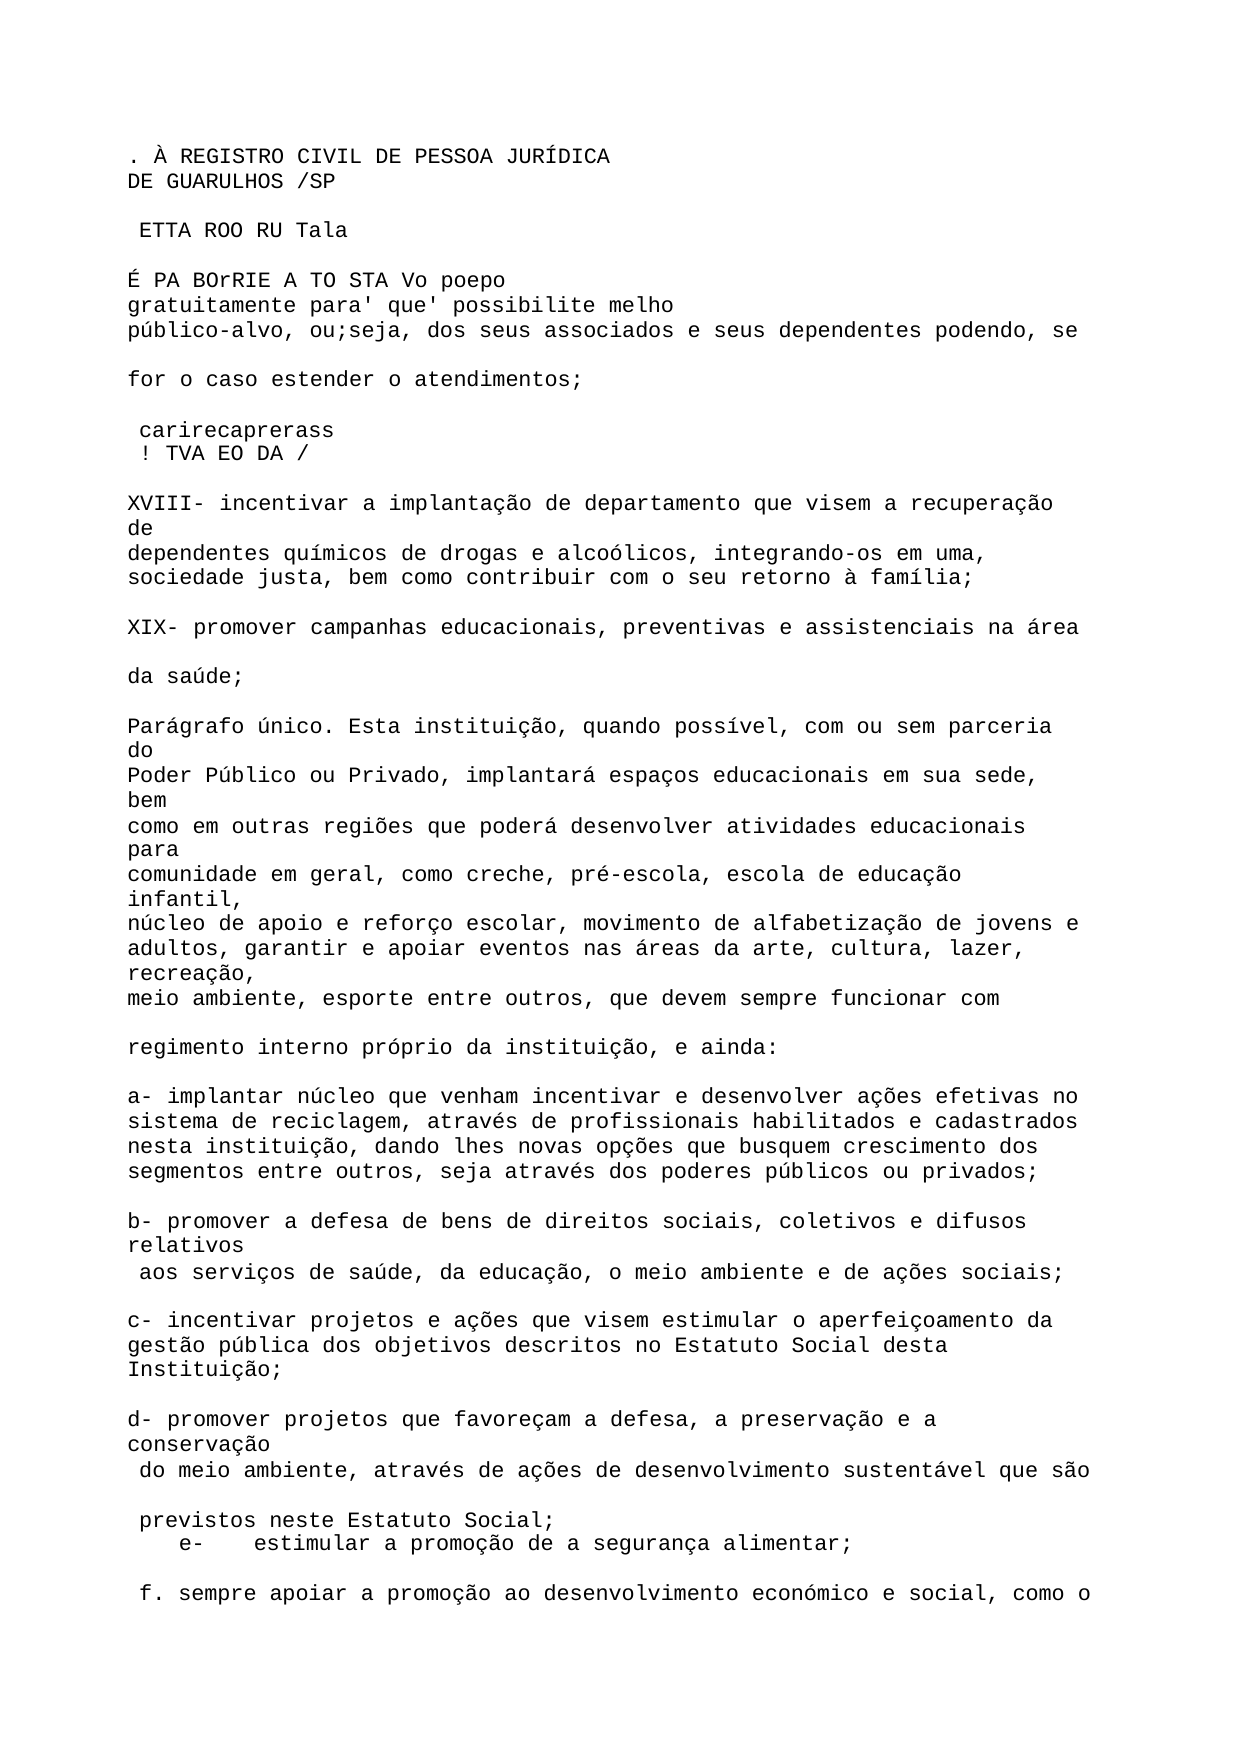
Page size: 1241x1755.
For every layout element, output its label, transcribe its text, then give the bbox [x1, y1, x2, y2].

text ETTA ROO RU Tala [139, 220, 1109, 244]
text carirecaprerass [139, 418, 1109, 442]
text previstos neste Estatuto Social; [139, 1508, 1109, 1532]
text comunidade em geral, como creche, pré-escola, escola de educação infantil, [127, 863, 1059, 913]
list promover projetos que favoreçam a defesa, a preservação e a conservação [127, 1408, 954, 1458]
text . À REGISTRO CIVIL DE PESSOA JURÍDICA DE GUARULHOS /SP [127, 146, 626, 195]
text aos serviços de saúde, da educação, o meio ambiente e de ações sociais; [139, 1259, 1109, 1284]
text Poder Público ou Privado, implantará espaços educacionais em sua sede, bem [127, 764, 1059, 814]
text ! TVA EO DA / [139, 442, 1109, 467]
text público-alvo, ou;seja, dos seus associados e seus dependentes podendo, se for o caso estender o atendimentos; [127, 319, 1098, 393]
text do meio ambiente, através de ações de desenvolvimento sustentável que são [139, 1458, 1109, 1483]
text como em outras regiões que poderá desenvolver atividades educacionais para [127, 814, 1085, 863]
text É PA BOrRIE A TO STA Vo poepo gratuitamente para' que' possibilite melho [127, 269, 688, 319]
list estimular a promoção de a segurança alimentar; [178, 1532, 1109, 1557]
text meio ambiente, esporte entre outros, que devem sempre funcionar com regimento interno próprio da instituição, e ainda: [127, 987, 1098, 1061]
list implantar núcleo que venham incentivar e desenvolver ações efetivas no sistema de reciclagem, através de profissionais habilitados e cadastrados nesta instituição, dando lhes novas opções que busquem crescimento dos segmentos entre outros, seja através dos poderes públicos ou privados; [127, 1086, 1098, 1185]
text dependentes químicos de drogas e alcoólicos, integrando-os em uma, sociedade justa, bem como contribuir com o seu retorno à família; [127, 542, 1098, 591]
list promover a defesa de bens de direitos sociais, coletivos e difusos relativos [127, 1210, 1046, 1259]
list incentivar projetos e ações que visem estimular o aperfeiçoamento da gestão pública dos objetivos descritos no Estatuto Social desta Instituição; [127, 1309, 1072, 1383]
text f. sempre apoiar a promoção ao desenvolvimento económico e social, como o [139, 1582, 1109, 1607]
list incentivar a implantação de departamento que visem a recuperação de [127, 492, 1072, 542]
list promover campanhas educacionais, preventivas e assistenciais na área da saúde; [127, 616, 1098, 690]
text Parágrafo único. Esta instituição, quando possível, com ou sem parceria do [127, 715, 1085, 764]
text núcleo de apoio e reforço escolar, movimento de alfabetização de jovens e adultos, garantir e apoiar eventos nas áreas da arte, cultura, lazer, recreação, [127, 913, 1098, 987]
